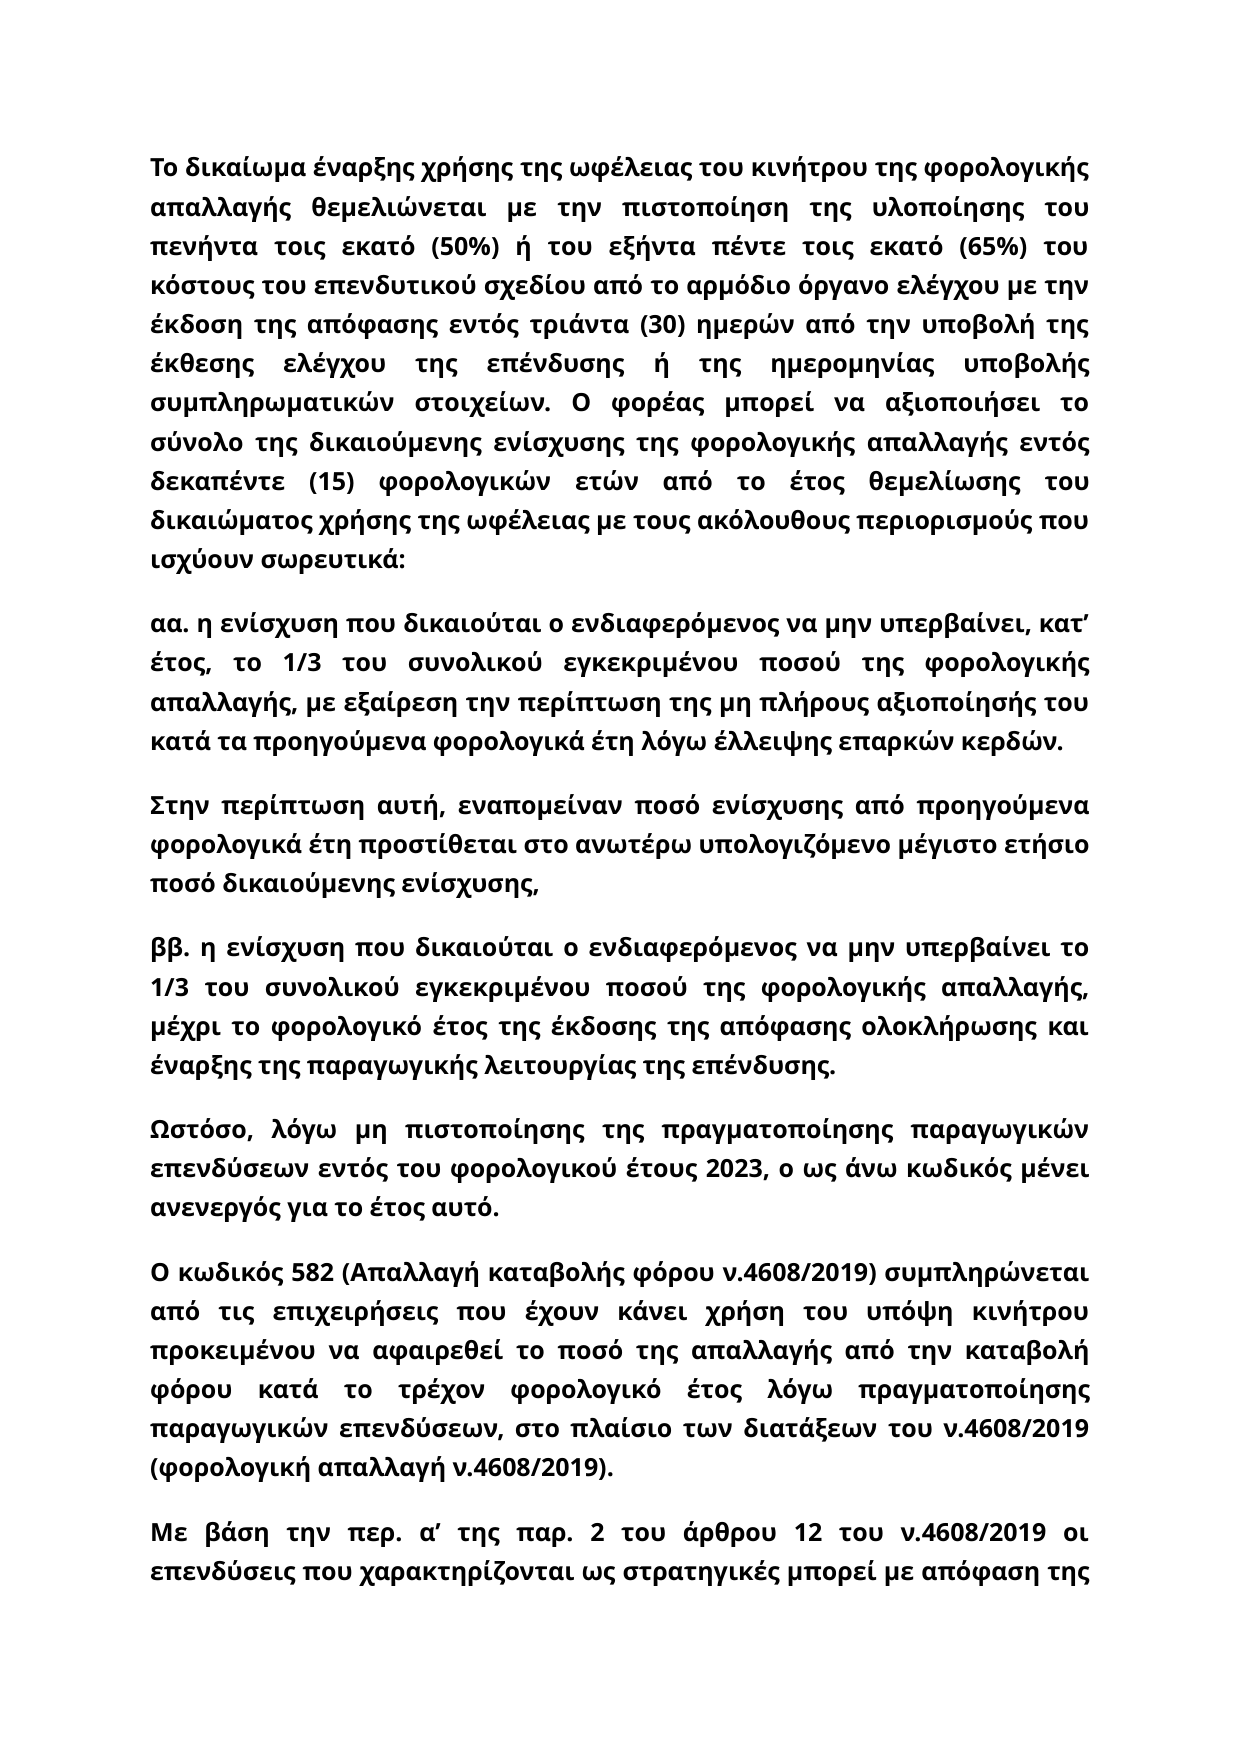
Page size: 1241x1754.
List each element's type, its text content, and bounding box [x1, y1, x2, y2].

text ββ. η ενίσχυση που δικαιούται ο ενδιαφερόμενος να μην υπερβαίνει το 1/3 του συνολικού εγκεκριμένου ποσού της φορολογικής απαλλαγής, μέχρι το φορολογικό έτος της έκδοσης της απόφασης ολοκλήρωσης και έναρξης της παραγωγικής λειτουργίας της επένδυσης. [150, 930, 1090, 1082]
text Το δικαίωμα έναρξης χρήσης της ωφέλειας του κινήτρου της φορολογικής απαλλαγής θεμελιώνεται με την πιστοποίηση της υλοποίησης του πενήντα τοις εκατό (50%) ή του εξήντα πέντε τοις εκατό (65%) του κόστους του επενδυτικού σχεδίου από το αρμόδιο όργανο ελέγχου με την έκδοση της απόφασης εντός τριάντα (30) ημερών από την υποβολή της έκθεσης ελέγχου της επένδυσης ή της ημερομηνίας υποβολής συμπληρωματικών στοιχείων. Ο φορέας μπορεί να αξιοποιήσει το σύνολο της δικαιούμενης ενίσχυσης της φορολογικής απαλλαγής εντός δεκαπέντε (15) φορολογικών ετών από το έτος θεμελίωσης του δικαιώματος χρήσης της ωφέλειας με τους ακόλουθους περιορισμούς που ισχύουν σωρευτικά: [150, 150, 1090, 576]
text αα. η ενίσχυση που δικαιούται ο ενδιαφερόμενος να μην υπερβαίνει, κατ’ έτος, το 1/3 του συνολικού εγκεκριμένου ποσού της φορολογικής απαλλαγής, με εξαίρεση την περίπτωση της μη πλήρους αξιοποίησής του κατά τα προηγούμενα φορολογικά έτη λόγω έλλειψης επαρκών κερδών. [150, 606, 1090, 757]
text Ο κωδικός 582 (Απαλλαγή καταβολής φόρου ν.4608/2019) συμπληρώνεται από τις επιχειρήσεις που έχουν κάνει χρήση του υπόψη κινήτρου προκειμένου να αφαιρεθεί το ποσό της απαλλαγής από την καταβολή φόρου κατά το τρέχον φορολογικό έτος λόγω πραγματοποίησης παραγωγικών επενδύσεων, στο πλαίσιο των διατάξεων του ν.4608/2019 (φορολογική απαλλαγή ν.4608/2019). [150, 1254, 1090, 1484]
text Ωστόσο, λόγω μη πιστοποίησης της πραγματοποίησης παραγωγικών επενδύσεων εντός του φορολογικού έτους 2023, ο ως άνω κωδικός μένει ανενεργός για το έτος αυτό. [150, 1112, 1090, 1224]
text Στην περίπτωση αυτή, εναπομείναν ποσό ενίσχυσης από προηγούμενα φορολογικά έτη προστίθεται στο ανωτέρω υπολογιζόμενο μέγιστο ετήσιο ποσό δικαιούμενης ενίσχυσης, [150, 787, 1090, 900]
text Με βάση την περ. α’ της παρ. 2 του άρθρου 12 του ν.4608/2019 οι επενδύσεις που χαρακτηρίζονται ως στρατηγικές μπορεί με απόφαση της [150, 1514, 1090, 1587]
